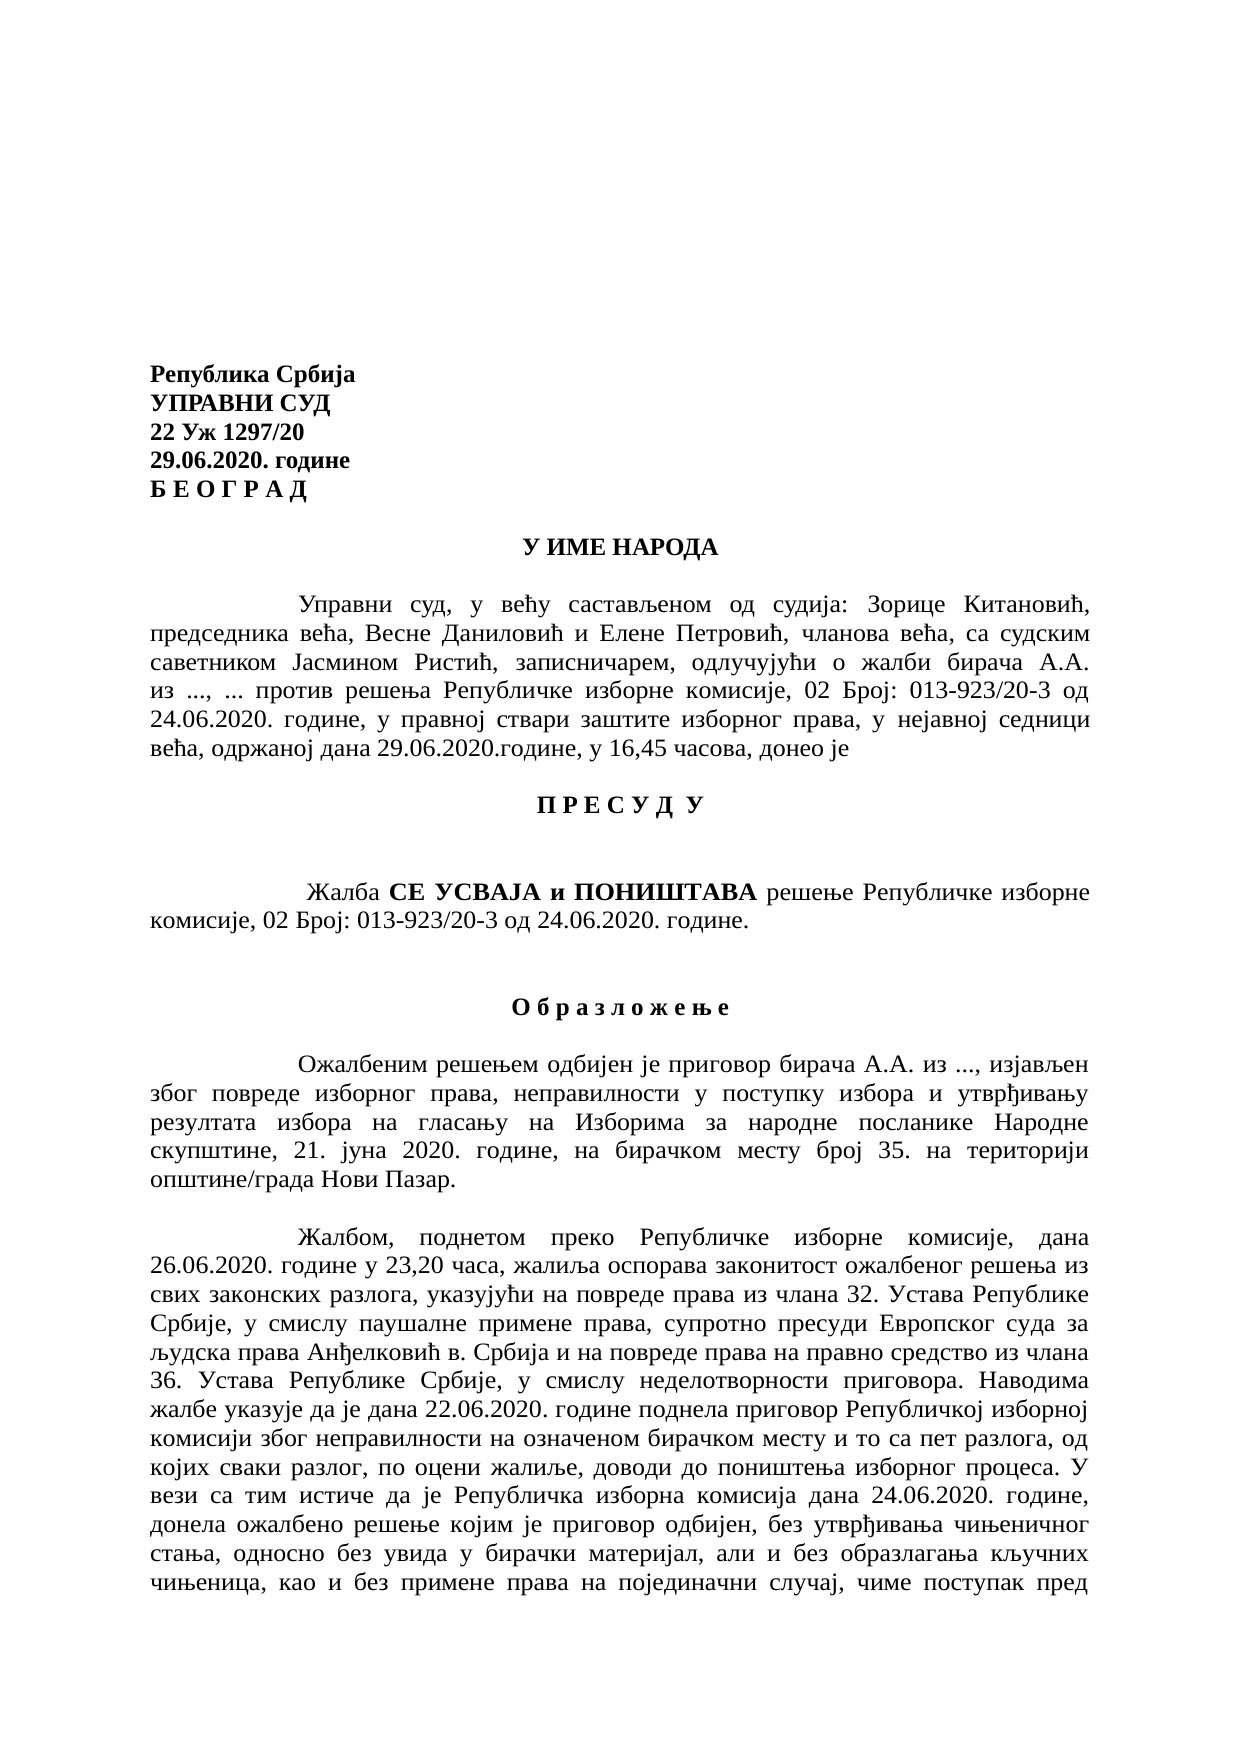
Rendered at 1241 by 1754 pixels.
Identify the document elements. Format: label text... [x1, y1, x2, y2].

text Управни суд, у већу састављеном од судија: Зорице Китановић, председника већа, Весне Даниловић и Елене Петровић, чланова већа, са судским саветником Јасмином Ристић, записничарем, одлучујући о жалби бирача A.A. из ..., ... против решења Републичке изборне комисије, 02 Број: 013-923/20-3 од 24.06.2020. године, у правној ствари заштите изборног права, у нејавној седници већа, одржаној дана 29.06.2020.године, у 16,45 часова, донео је [150, 589, 1090, 762]
text П Р Е С У Д У [150, 790, 1090, 819]
text 29.06.2020. године [150, 445, 1090, 474]
text Б Е О Г Р А Д [150, 474, 1090, 503]
text УПРАВНИ СУД [150, 388, 1090, 417]
text Ожалбеним решењем одбијен је приговор бирача A.A. из ..., изјављен због повреде изборног права, неправилности у поступку избора и утврђивању резултата избора на гласању на Изборима за народне посланике Народне скупштине, 21. јуна 2020. године, на бирачком месту број 35. на територији општине/града Нови Пазар. [150, 1049, 1090, 1193]
text Република Србија [150, 148, 1090, 388]
text Жалбом, поднетом преко Републичке изборне комисије, дана 26.06.2020. године у 23,20 часа, жалиља оспорава законитост ожалбеног решења из свих законских разлога, указујући на повреде права из члана 32. Устава Републике Србије, у смислу паушалне примене права, супротно пресуди Европског суда за људска права Анђелковић в. Србија и на повреде права на правно средство из члана 36. Устава Републике Србије, у смислу неделотворности приговора. Наводима жалбе указује да је дана 22.06.2020. године поднела приговор Републичкој изборној комисији због неправилности на означеном бирачком месту и то са пет разлога, од којих сваки разлог, по оцени жалиље, доводи до поништења изборног процеса. У вези са тим истиче да је Републичка изборна комисија дана 24.06.2020. године, донела ожалбено решење којим је приговор одбијен, без утврђивања чињеничног стања, односно без увида у бирачки материјал, али и без образлагања кључних чињеница, као и без примене права на појединачни случај, чиме поступак пред [150, 1222, 1090, 1595]
text 22 Уж 1297/20 [150, 417, 1090, 445]
text У ИМЕ НАРОДА [150, 532, 1090, 560]
text О б р а з л о ж е њ е [150, 992, 1090, 1020]
text Жалба СЕ УСВАЈА и ПОНИШТАВА решење Републичке изборне комисије, 02 Број: 013-923/20-3 од 24.06.2020. године. [150, 877, 1090, 934]
